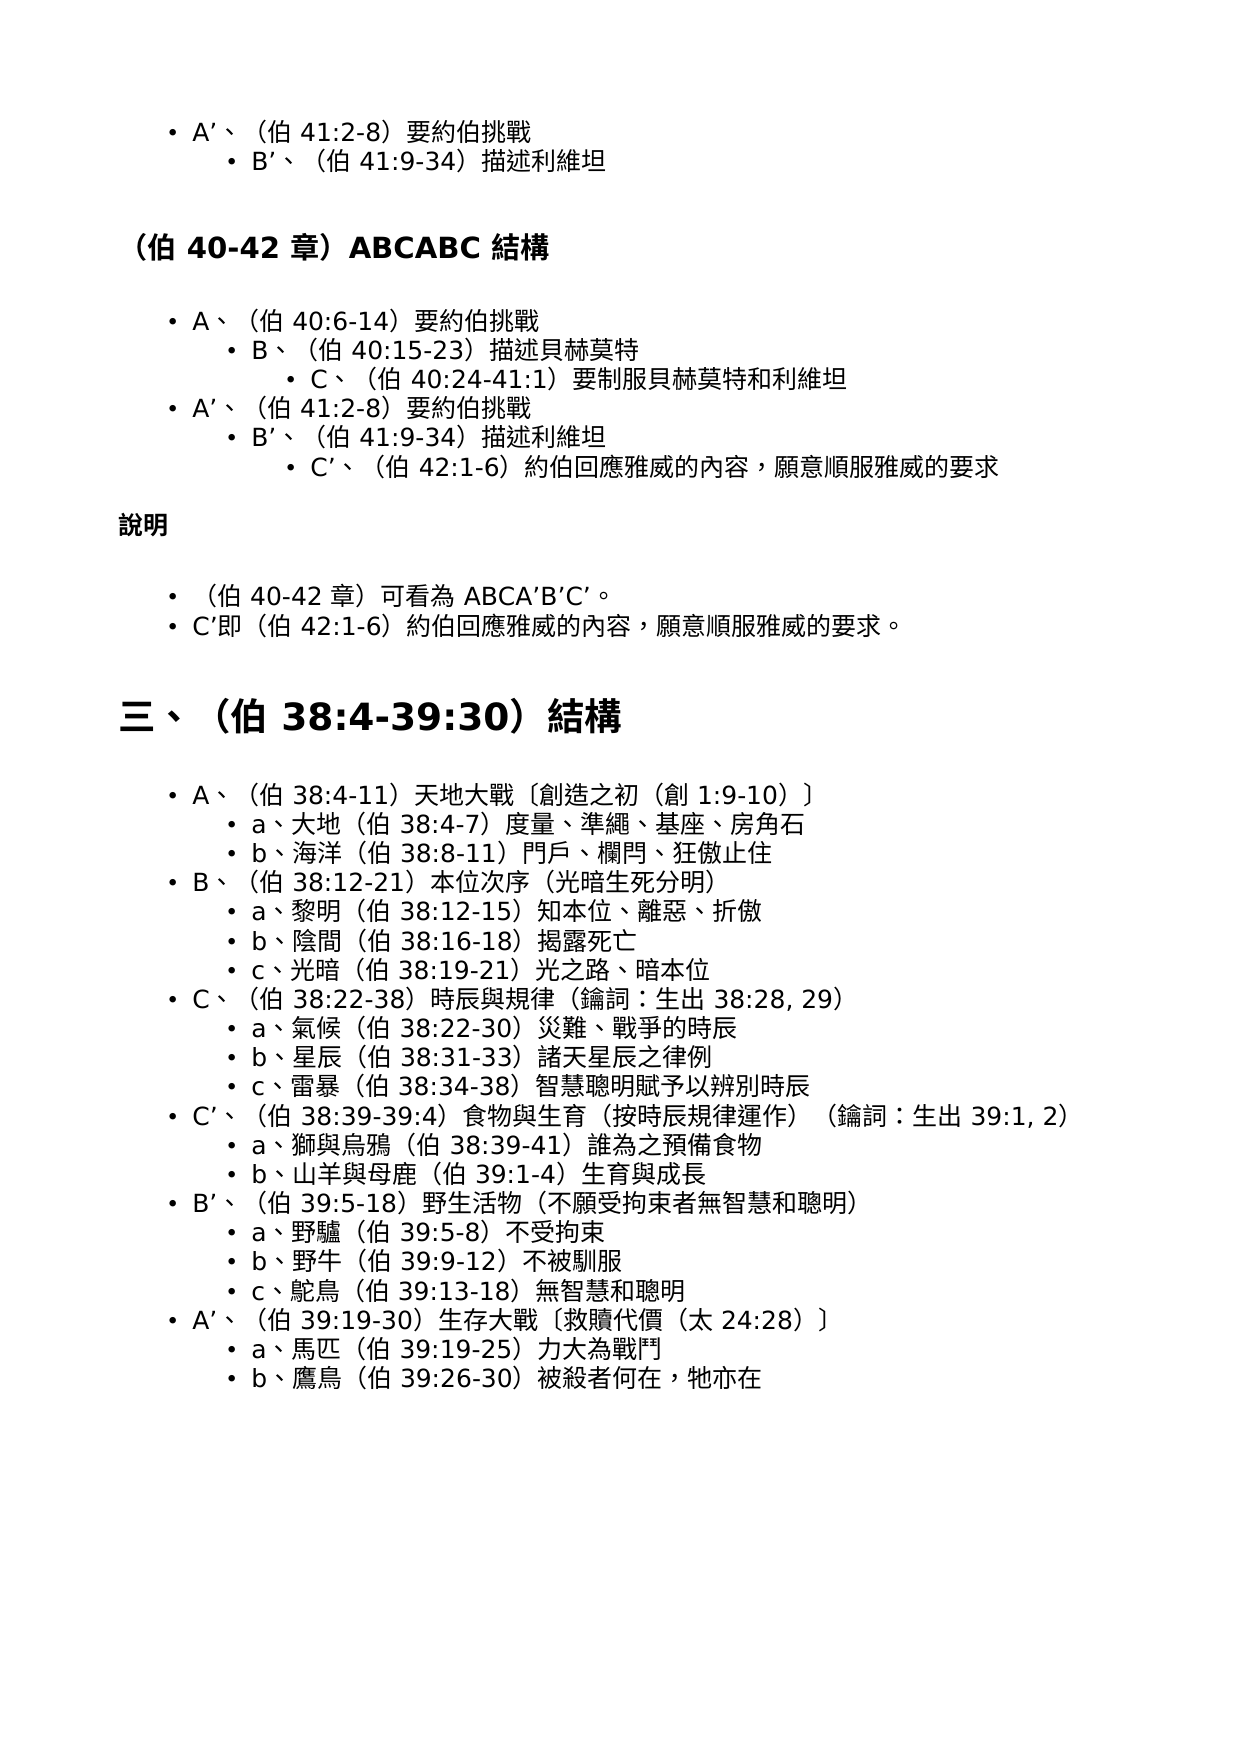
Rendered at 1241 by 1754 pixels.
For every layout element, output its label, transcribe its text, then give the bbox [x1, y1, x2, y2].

list C、（伯 38:22-38）時辰與規律（鑰詞：生出 38:28, 29） [177, 985, 1122, 1014]
list A、（伯 40:6-14）要約伯挑戰 [177, 307, 1122, 336]
subtitle 三、（伯 38:4-39:30）結構 [118, 695, 1122, 739]
list b、山羊與母鹿（伯 39:1-4）生育與成長 [236, 1160, 1122, 1189]
list A’、（伯 39:19-30）生存大戰〔救贖代價（太 24:28）〕 [177, 1306, 1122, 1335]
list c、鴕鳥（伯 39:13-18）無智慧和聰明 [236, 1277, 1122, 1306]
list b、鷹鳥（伯 39:26-30）被殺者何在，牠亦在 [236, 1364, 1122, 1393]
list C’、（伯 38:39-39:4）食物與生育（按時辰規律運作）（鑰詞：生出 39:1, 2） [177, 1102, 1122, 1131]
list C’、（伯 42:1-6）約伯回應雅威的內容，願意順服雅威的要求 [295, 453, 1122, 482]
list B’、（伯 41:9-34）描述利維坦 [236, 423, 1122, 453]
list a、獅與烏鴉（伯 38:39-41）誰為之預備食物 [236, 1131, 1122, 1160]
list B’、（伯 39:5-18）野生活物（不願受拘束者無智慧和聰明） [177, 1189, 1122, 1218]
list b、海洋（伯 38:8-11）門戶、欄閂、狂傲止住 [236, 839, 1122, 868]
subtitle （伯 40-42 章）ABCABC 結構 [118, 231, 1122, 265]
list b、陰間（伯 38:16-18）揭露死亡 [236, 927, 1122, 956]
list c、光暗（伯 38:19-21）光之路、暗本位 [236, 956, 1122, 985]
list C、（伯 40:24-41:1）要制服貝赫莫特和利維坦 [295, 365, 1122, 394]
list a、野驢（伯 39:5-8）不受拘束 [236, 1218, 1122, 1248]
list a、馬匹（伯 39:19-25）力大為戰鬥 [236, 1335, 1122, 1364]
list （伯 40-42 章）可看為 ABCA’B’C’。 [177, 582, 1122, 612]
list a、黎明（伯 38:12-15）知本位、離惡、折傲 [236, 898, 1122, 927]
list a、氣候（伯 38:22-30）災難、戰爭的時辰 [236, 1014, 1122, 1043]
list A’、（伯 41:2-8）要約伯挑戰 [177, 118, 1122, 147]
list A’、（伯 41:2-8）要約伯挑戰 [177, 394, 1122, 423]
list C’即（伯 42:1-6）約伯回應雅威的內容，願意順服雅威的要求。 [177, 612, 1122, 641]
list B’、（伯 41:9-34）描述利維坦 [236, 147, 1122, 176]
text 說明 [118, 511, 1122, 541]
list B、（伯 38:12-21）本位次序（光暗生死分明） [177, 868, 1122, 898]
list a、大地（伯 38:4-7）度量、準繩、基座、房角石 [236, 810, 1122, 839]
list B、（伯 40:15-23）描述貝赫莫特 [236, 336, 1122, 365]
list c、雷暴（伯 38:34-38）智慧聰明賦予以辨別時辰 [236, 1073, 1122, 1102]
list b、野牛（伯 39:9-12）不被馴服 [236, 1248, 1122, 1277]
list b、星辰（伯 38:31-33）諸天星辰之律例 [236, 1043, 1122, 1073]
list A、（伯 38:4-11）天地大戰〔創造之初（創 1:9-10）〕 [177, 781, 1122, 810]
